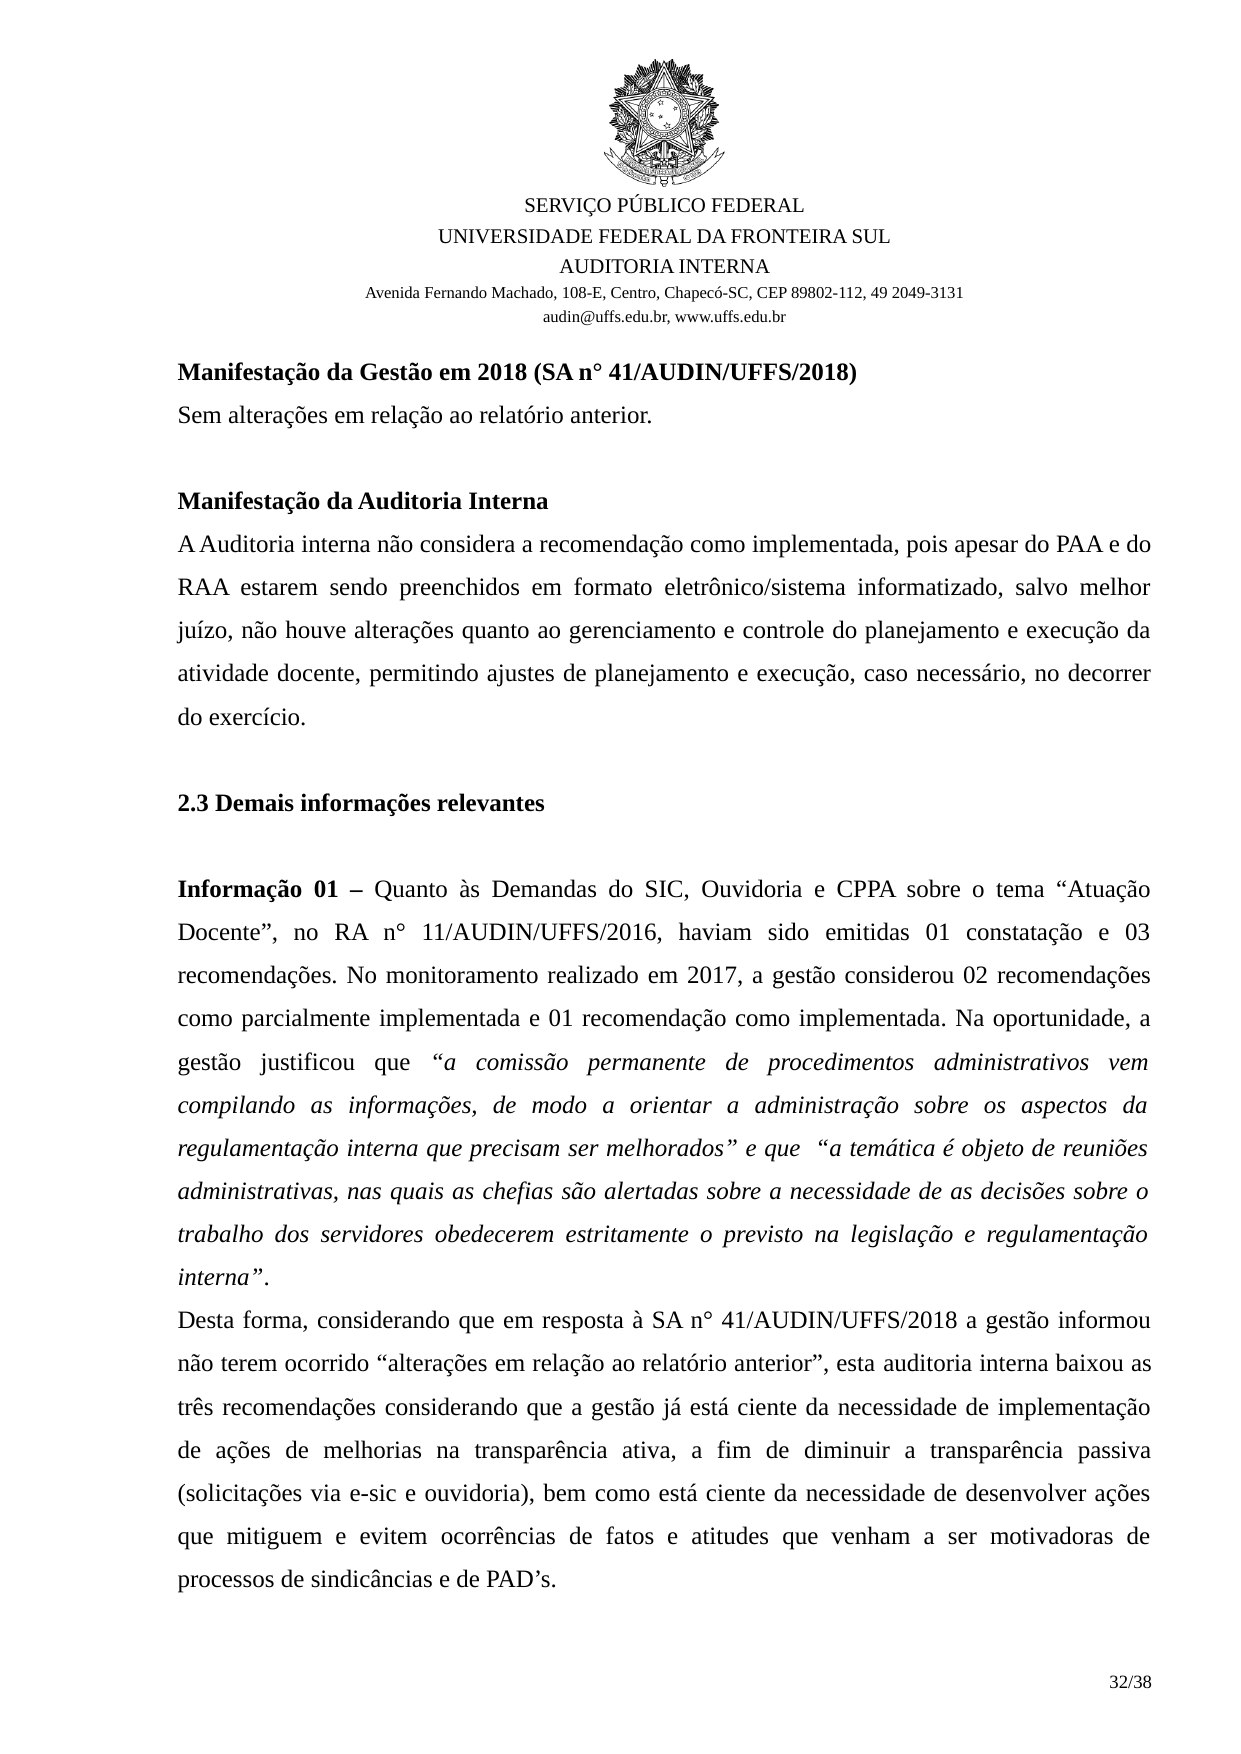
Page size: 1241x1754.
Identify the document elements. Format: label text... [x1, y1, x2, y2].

text Sem alterações em relação ao relatório anterior. [177, 400, 1152, 428]
text Informação 01 – Quanto às Demandas do SIC, Ouvidoria e CPPA sobre o tema “Atuação Docente”, no RA n° 11/AUDIN/UFFS/2016, haviam sido emitidas 01 constatação e 03 recomendações. No monitoramento realizado em 2017, a gestão considerou 02 recomendações como parcialmente implementada e 01 recomendação como implementada. Na oportunidade, a gestão justificou que “a comissão permanente de procedimentos administrativos vem compilando as informações, de modo a orientar a administração sobre os aspectos da regulamentação interna que precisam ser melhorados” e que “a temática é objeto de reuniões administrativas, nas quais as chefias são alertadas sobre a necessidade de as decisões sobre o trabalho dos servidores obedecerem estritamente o previsto na legislação e regulamentação interna”. [177, 874, 1152, 1291]
text Manifestação da Gestão em 2018 (SA n° 41/AUDIN/UFFS/2018) [177, 357, 1152, 385]
text Desta forma, considerando que em resposta à SA n° 41/AUDIN/UFFS/2018 a gestão informou não terem ocorrido “alterações em relação ao relatório anterior”, esta auditoria interna baixou as três recomendações considerando que a gestão já está ciente da necessidade de implementação de ações de melhorias na transparência ativa, a fim de diminuir a transparência passiva (solicitações via e-sic e ouvidoria), bem como está ciente da necessidade de desenvolver ações que mitiguem e evitem ocorrências de fatos e atitudes que venham a ser motivadoras de processos de sindicâncias e de PAD’s. [177, 1305, 1152, 1593]
text A Auditoria interna não considera a recomendação como implementada, pois apesar do PAA e do RAA estarem sendo preenchidos em formato eletrônico/sistema informatizado, salvo melhor juízo, não houve alterações quanto ao gerenciamento e controle do planejamento e execução da atividade docente, permitindo ajustes de planejamento e execução, caso necessário, no decorrer do exercício. [177, 529, 1152, 730]
text 2.3 Demais informações relevantes [177, 788, 1152, 817]
text Manifestação da Auditoria Interna [177, 486, 1152, 515]
